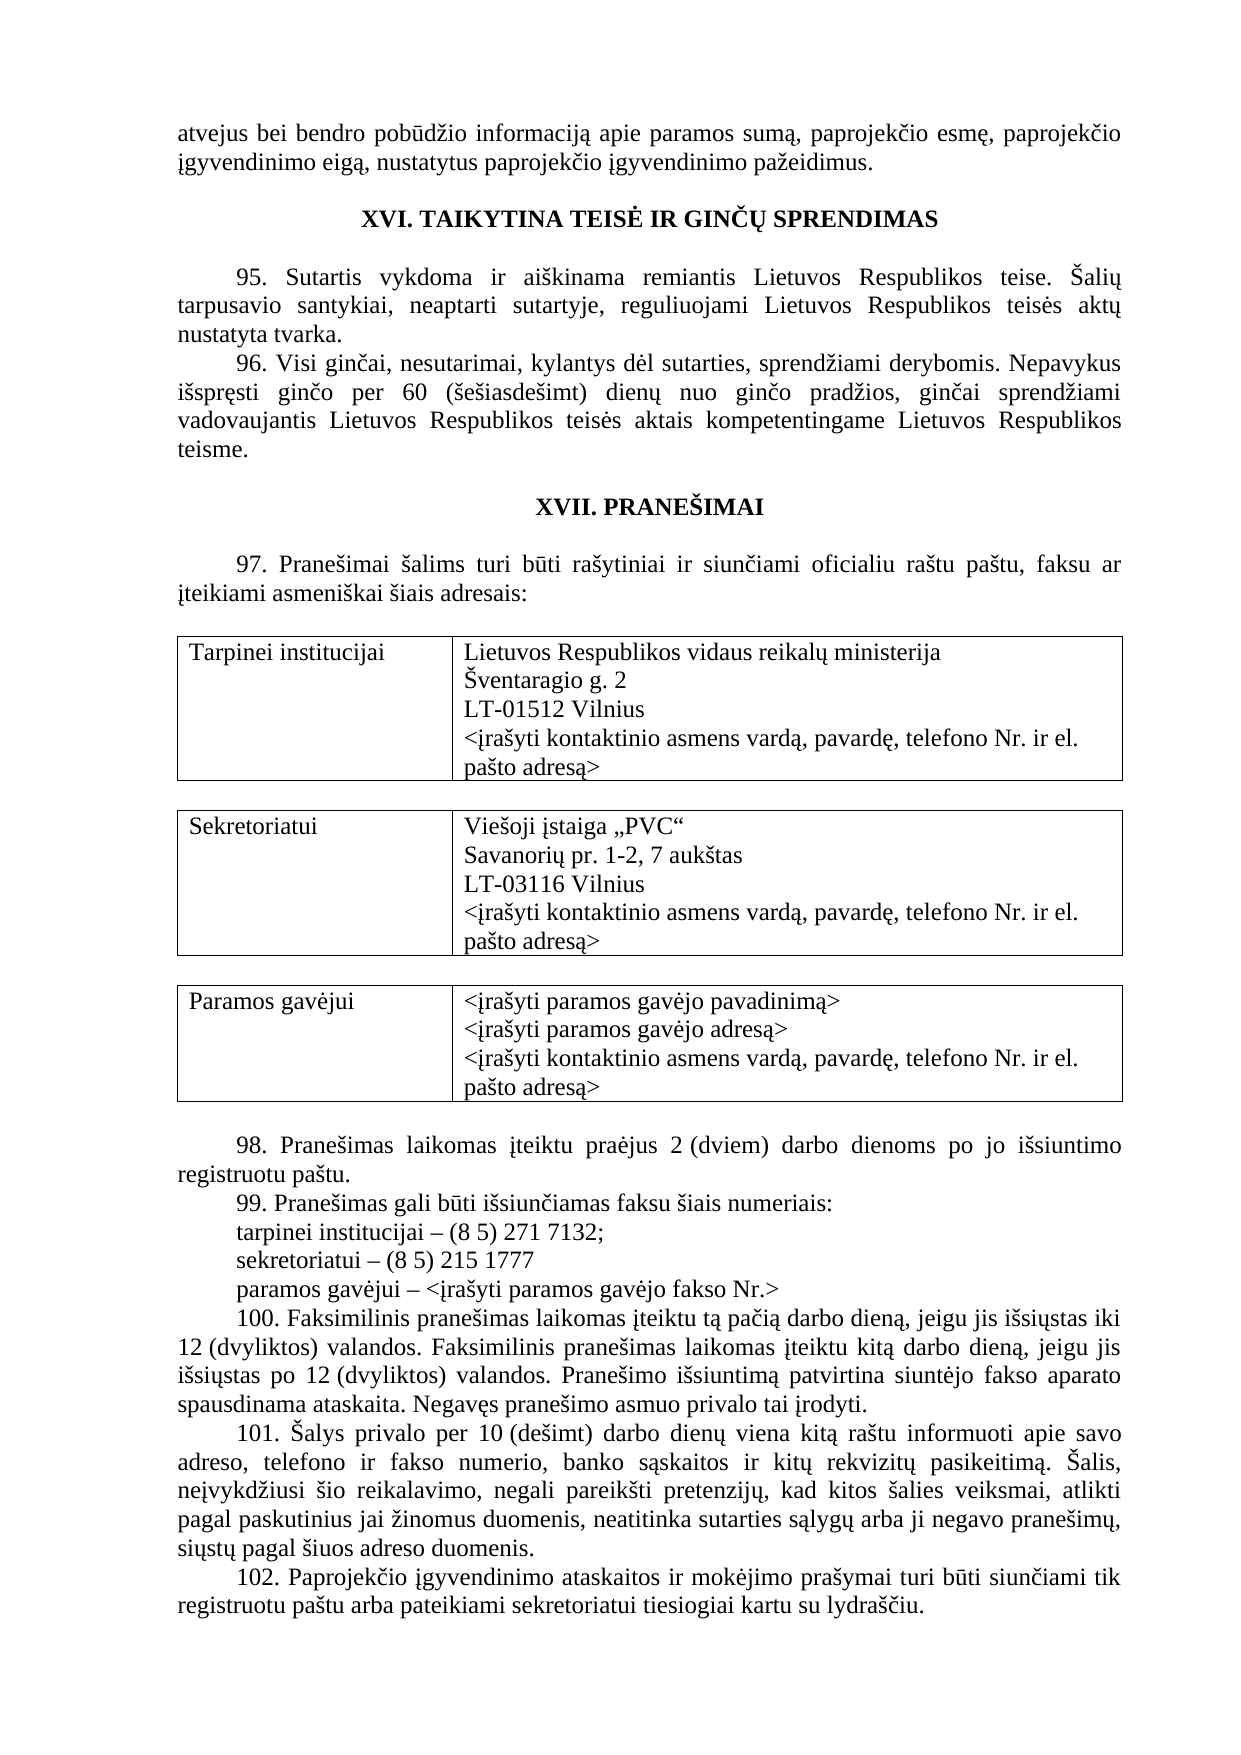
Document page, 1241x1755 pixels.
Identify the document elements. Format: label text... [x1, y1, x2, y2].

text tarpinei institucijai – (8 5) 271 7132; [177, 1217, 1122, 1246]
text 96. Visi ginčai, nesutarimai, kylantys dėl sutarties, sprendžiami derybomis. Nepavykus išspręsti ginčo per 60 (šešiasdešimt) dienų nuo ginčo pradžios, ginčai sprendžiami vadovaujantis Lietuvos Respublikos teisės aktais kompetentingame Lietuvos Respublikos teisme. [177, 348, 1122, 463]
table_header <įrašyti paramos gavėjo pavadinimą> <įrašyti paramos gavėjo adresą> <įrašyti kontaktinio asmens vardą, pavardę, telefono Nr. ir el. pašto adresą> [453, 986, 1122, 1101]
text 98. Pranešimas laikomas įteiktu praėjus 2 (dviem) darbo dienoms po jo išsiuntimo registruotu paštu. [177, 1131, 1122, 1188]
text 101. Šalys privalo per 10 (dešimt) darbo dienų viena kitą raštu informuoti apie savo adreso, telefono ir fakso numerio, banko sąskaitos ir kitų rekvizitų pasikeitimą. Šalis, neįvykdžiusi šio reikalavimo, negali pareikšti pretenzijų, kad kitos šalies veiksmai, atlikti pagal paskutinius jai žinomus duomenis, neatitinka sutarties sąlygų arba ji negavo pranešimų, siųstų pagal šiuos adreso duomenis. [177, 1418, 1122, 1562]
table_header Viešoji įstaiga „PVC“ Savanorių pr. 1-2, 7 aukštas LT-03116 Vilnius <įrašyti kontaktinio asmens vardą, pavardę, telefono Nr. ir el. pašto adresą> [453, 811, 1122, 955]
text 95. Sutartis vykdoma ir aiškinama remiantis Lietuvos Respublikos teise. Šalių tarpusavio santykiai, neaptarti sutartyje, reguliuojami Lietuvos Respublikos teisės aktų nustatyta tvarka. [177, 262, 1122, 348]
text 97. Pranešimai šalims turi būti rašytiniai ir siunčiami oficialiu raštu paštu, faksu ar įteikiami asmeniškai šiais adresais: [177, 549, 1122, 607]
text atvejus bei bendro pobūdžio informaciją apie paramos sumą, paprojekčio esmę, paprojekčio įgyvendinimo eigą, nustatytus paprojekčio įgyvendinimo pažeidimus. [177, 118, 1122, 176]
text 102. Paprojekčio įgyvendinimo ataskaitos ir mokėjimo prašymai turi būti siunčiami tik registruotu paštu arba pateikiami sekretoriatui tiesiogiai kartu su lydraščiu. [177, 1562, 1122, 1619]
text 100. Faksimilinis pranešimas laikomas įteiktu tą pačią darbo dieną, jeigu jis išsiųstas iki 12 (dvyliktos) valandos. Faksimilinis pranešimas laikomas įteiktu kitą darbo dieną, jeigu jis išsiųstas po 12 (dvyliktos) valandos. Pranešimo išsiuntimą patvirtina siuntėjo fakso aparato spausdinama ataskaita. Negavęs pranešimo asmuo privalo tai įrodyti. [177, 1303, 1122, 1418]
text XVII. PRANEŠIMAI [177, 492, 1122, 521]
text paramos gavėjui – <įrašyti paramos gavėjo fakso Nr.> [177, 1274, 1122, 1303]
table_header Lietuvos Respublikos vidaus reikalų ministerija Šventaragio g. 2 LT-01512 Vilnius <įrašyti kontaktinio asmens vardą, pavardę, telefono Nr. ir el. pašto adresą> [453, 637, 1122, 780]
text XVI. TAIKYTINA TEISĖ IR GINČŲ SPRENDIMAS [177, 204, 1122, 233]
text sekretoriatui – (8 5) 215 1777 [177, 1246, 1122, 1274]
table_header Tarpinei institucijai [178, 637, 452, 780]
table_header Paramos gavėjui [178, 986, 452, 1101]
text 99. Pranešimas gali būti išsiunčiamas faksu šiais numeriais: [177, 1188, 1122, 1217]
table_header Sekretoriatui [178, 811, 452, 955]
